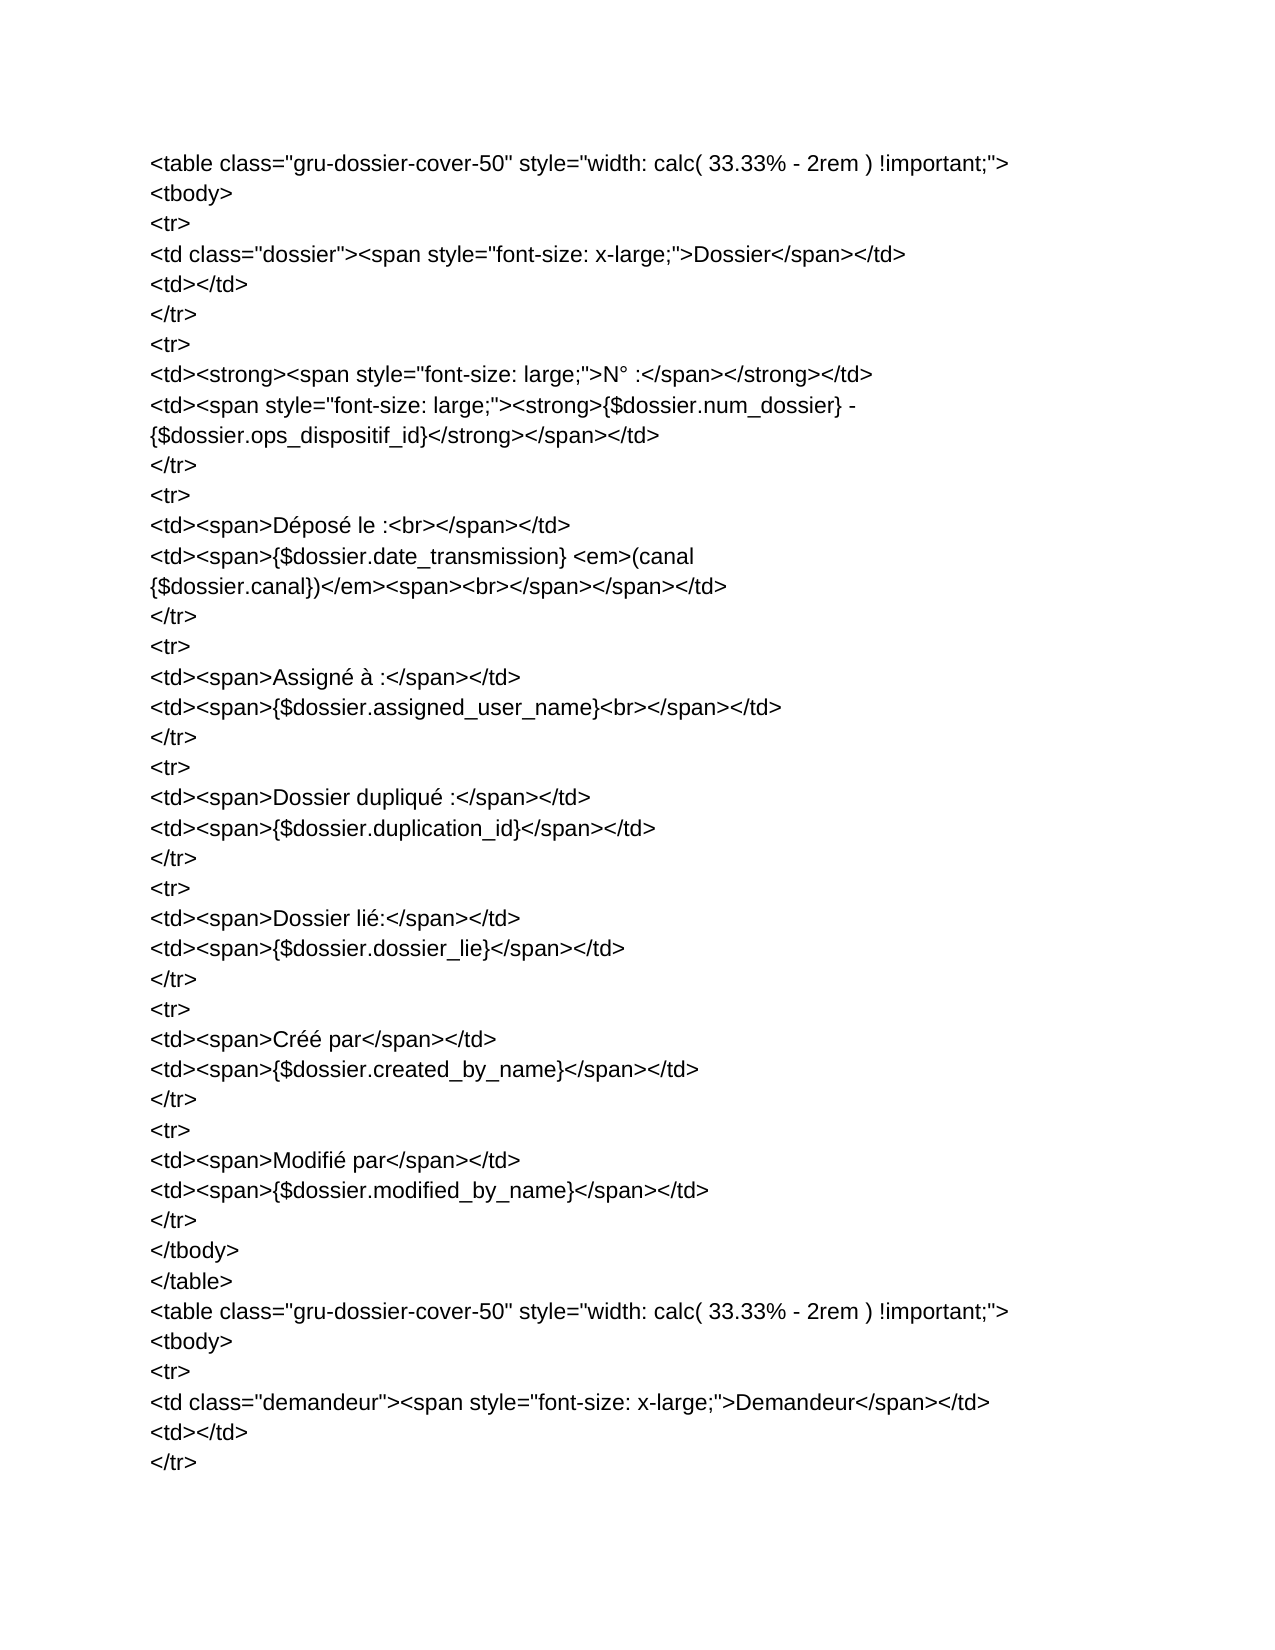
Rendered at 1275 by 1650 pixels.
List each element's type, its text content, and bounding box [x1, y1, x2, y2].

text <td></td> [150, 271, 1125, 297]
text </tr> [150, 603, 1125, 629]
text </tr> [150, 1207, 1125, 1234]
text <td><span>Déposé le :<br></span></td> [150, 512, 1125, 539]
text <td><span>{$dossier.dossier_lie}</span></td> [150, 935, 1125, 962]
text <td><span>{$dossier.created_by_name}</span></td> [150, 1056, 1125, 1083]
text <td><span style="font-size: large;"><strong>{$dossier.num_dossier} - {$dossier.ops_dispositif_id}</strong></span></td> [150, 392, 1125, 448]
text <td><span>{$dossier.date_transmission} <em>(canal {$dossier.canal})</em><span><br></span></span></td> [150, 543, 1125, 599]
text </tr> [150, 966, 1125, 992]
text <tr> [150, 996, 1125, 1022]
text </tr> [150, 1449, 1125, 1475]
text <td class="demandeur"><span style="font-size: x-large;">Demandeur</span></td> [150, 1388, 1125, 1415]
text <td></td> [150, 1419, 1125, 1445]
text <tbody> [150, 1328, 1125, 1354]
text <td><span>{$dossier.modified_by_name}</span></td> [150, 1177, 1125, 1203]
text <td class="dossier"><span style="font-size: x-large;">Dossier</span></td> [150, 241, 1125, 267]
text </tr> [150, 452, 1125, 478]
text </tr> [150, 1086, 1125, 1113]
text <td><span>{$dossier.assigned_user_name}<br></span></td> [150, 694, 1125, 720]
text <tr> [150, 331, 1125, 358]
text </tr> [150, 301, 1125, 327]
text <td><span>Assigné à :</span></td> [150, 663, 1125, 690]
text <td><span>Créé par</span></td> [150, 1026, 1125, 1052]
text <tr> [150, 1358, 1125, 1385]
text </tbody> [150, 1237, 1125, 1264]
text <td><span>Dossier dupliqué :</span></td> [150, 784, 1125, 811]
text <tr> [150, 633, 1125, 660]
text <tr> [150, 210, 1125, 237]
text <td><span>Dossier lié:</span></td> [150, 905, 1125, 932]
text </tr> [150, 724, 1125, 750]
text </table> [150, 1268, 1125, 1294]
text <tbody> [150, 180, 1125, 207]
text <td><strong><span style="font-size: large;">N° :</span></strong></td> [150, 361, 1125, 388]
text <table class="gru-dossier-cover-50" style="width: calc( 33.33% - 2rem ) !important;"> [150, 150, 1125, 176]
text <tr> [150, 754, 1125, 781]
text <tr> [150, 875, 1125, 901]
text <table class="gru-dossier-cover-50" style="width: calc( 33.33% - 2rem ) !important;"> [150, 1298, 1125, 1324]
text <td><span>Modifié par</span></td> [150, 1147, 1125, 1173]
text <tr> [150, 1117, 1125, 1143]
text </tr> [150, 845, 1125, 871]
text <tr> [150, 482, 1125, 509]
text <td><span>{$dossier.duplication_id}</span></td> [150, 814, 1125, 841]
